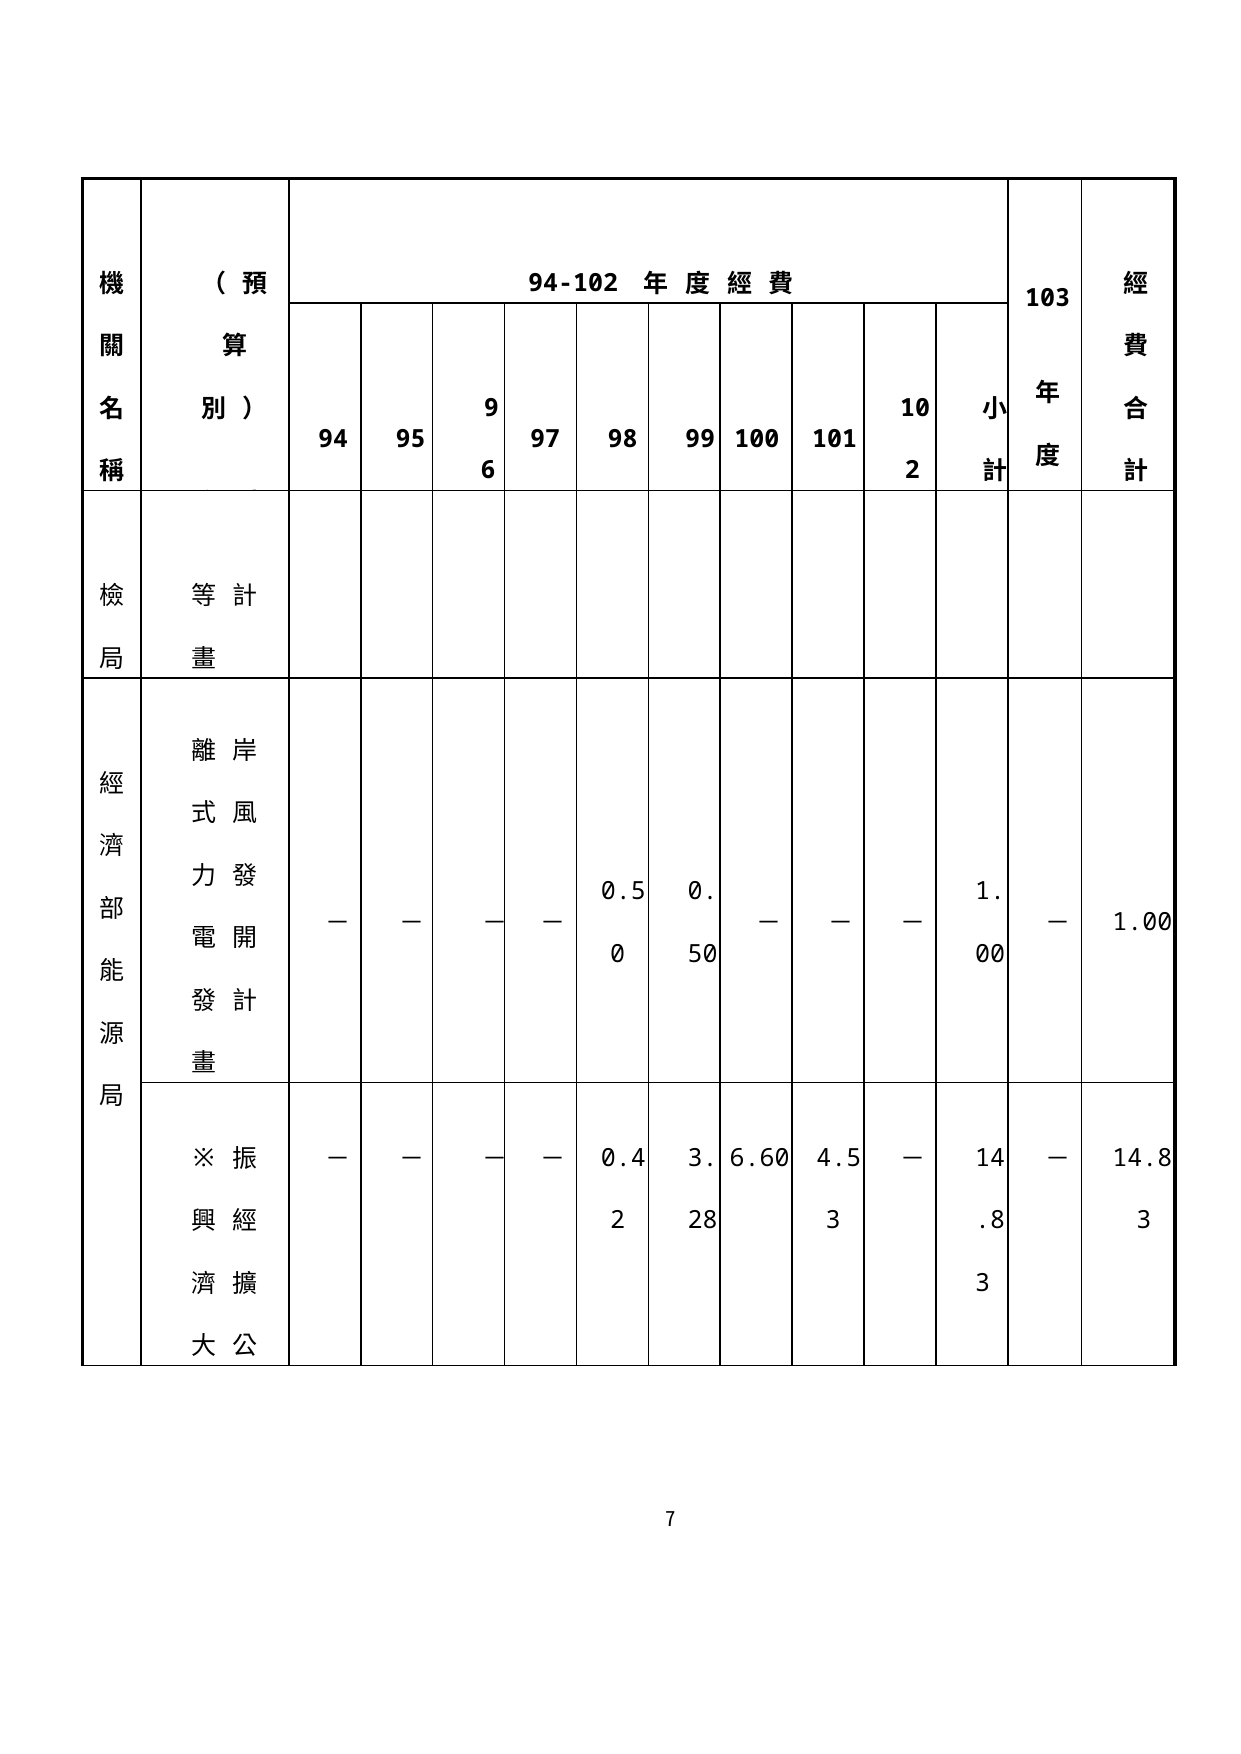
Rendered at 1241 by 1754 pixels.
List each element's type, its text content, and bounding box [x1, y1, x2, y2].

table_header （預算別） 計畫名稱 [142, 180, 288, 490]
table_cell － [433, 1083, 504, 1365]
table_cell 離岸式風力發電開發計畫 [142, 679, 288, 1082]
table_cell － [505, 679, 576, 1082]
table_cell － [433, 679, 504, 1082]
table_cell － [505, 491, 576, 677]
table_cell － [290, 491, 360, 677]
table_cell 檢局 [84, 491, 140, 677]
table_cell 1.00 [1082, 679, 1173, 1082]
table_cell 小計 [937, 304, 1007, 490]
table_cell 經濟部能源局 [84, 679, 140, 1365]
table_cell 0.42 [577, 1083, 648, 1365]
table_cell － [865, 679, 935, 1082]
table_cell [649, 491, 719, 677]
table_cell 14.83 [1082, 1083, 1173, 1365]
table_header 94-102年度經費 [290, 180, 1007, 302]
table_cell ※振興經濟擴大公共建設特別預算 [142, 1083, 288, 1365]
table_cell － [362, 679, 432, 1082]
table_cell 101 [793, 304, 863, 490]
table_cell [865, 491, 935, 677]
table_cell [793, 491, 863, 677]
table_cell － [1009, 1083, 1081, 1365]
table_cell 97 [505, 304, 576, 490]
table_cell [1082, 491, 1173, 677]
table_cell － [505, 1083, 576, 1365]
table_cell － [721, 679, 791, 1082]
table_cell 94 [290, 304, 360, 490]
table_cell － [1009, 679, 1081, 1082]
table_cell － [433, 491, 504, 677]
table_cell [937, 491, 1007, 677]
table_cell [577, 491, 648, 677]
table_cell [721, 491, 791, 677]
table_header 機關 名稱 [84, 180, 140, 490]
table_cell 100 [721, 304, 791, 490]
table_cell 6.60 [721, 1083, 791, 1365]
table_cell 95 [362, 304, 432, 490]
table_header 103 年度 [1009, 180, 1081, 490]
table_cell － [362, 491, 432, 677]
table_cell － [290, 1083, 360, 1365]
table_cell 102 [865, 304, 935, 490]
table_cell － [865, 1083, 935, 1365]
table_cell 1.00 [937, 679, 1007, 1082]
table_header 經費 合計 [1082, 180, 1173, 490]
table_cell 3.28 [649, 1083, 719, 1365]
table_cell 14.83 [937, 1083, 1007, 1365]
table_cell 0.50 [649, 679, 719, 1082]
table_cell 96 [433, 304, 504, 490]
table_cell 建置綠能產品標準等計畫 [142, 491, 288, 677]
table_cell 4.53 [793, 1083, 863, 1365]
table_cell 0.50 [577, 679, 648, 1082]
table_cell 98 [577, 304, 648, 490]
table_cell [1009, 491, 1081, 677]
table_cell － [362, 1083, 432, 1365]
table_cell 99 [649, 304, 719, 490]
table_cell － [793, 679, 863, 1082]
table_cell － [290, 679, 360, 1082]
